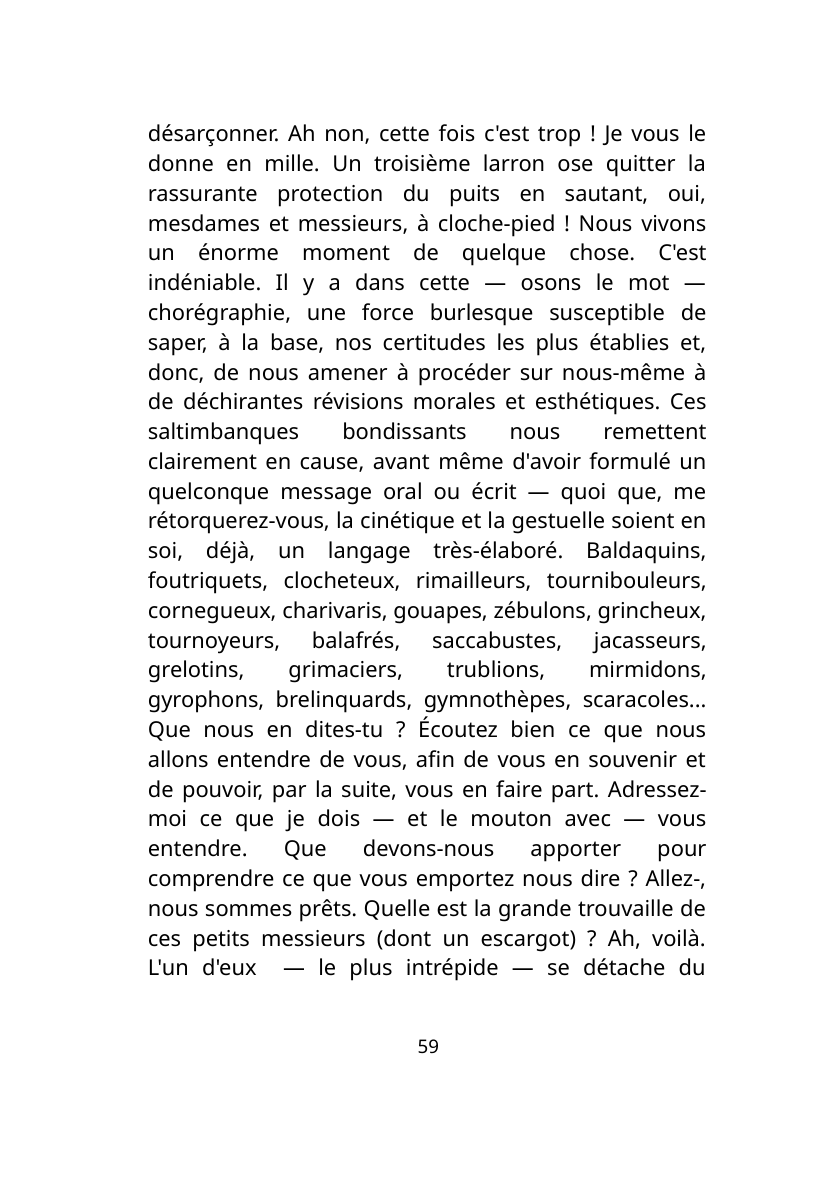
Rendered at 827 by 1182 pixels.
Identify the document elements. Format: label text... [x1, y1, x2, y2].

text désarçonner. Ah non, cette fois c'est trop ! Je vous le donne en mille. Un troisième larron ose quitter la rassurante protection du puits en sautant, oui, mesdames et messieurs, à cloche-pied ! Nous vivons un énorme moment de quelque chose. C'est indéniable. Il y a dans cette — osons le mot — chorégraphie, une force burlesque susceptible de saper, à la base, nos certitudes les plus établies et, donc, de nous amener à procéder sur nous-même à de déchirantes révisions morales et esthétiques. Ces saltimbanques bondissants nous remettent clairement en cause, avant même d'avoir formulé un quelconque message oral ou écrit — quoi que, me rétorquerez-vous, la cinétique et la gestuelle soient en soi, déjà, un langage très-élaboré. Baldaquins, foutriquets, clocheteux, rimailleurs, tournibouleurs, cornegueux, charivaris, gouapes, zébulons, grincheux, tournoyeurs, balafrés, saccabustes, jacasseurs, grelotins, grimaciers, trublions, mirmidons, gyrophons, brelinquards, gymnothèpes, scaracoles... Que nous en dites-tu ? Écoutez bien ce que nous allons entendre de vous, afin de vous en souvenir et de pouvoir, par la suite, vous en faire part. Adressez-moi ce que je dois — et le mouton avec — vous entendre. Que devons-nous apporter pour comprendre ce que vous emportez nous dire ? Allez-, nous sommes prêts. Quelle est la grande trouvaille de ces petits messieurs (dont un escargot) ? Ah, voilà. L'un d'eux — le plus intrépide — se détache du [148, 118, 707, 982]
